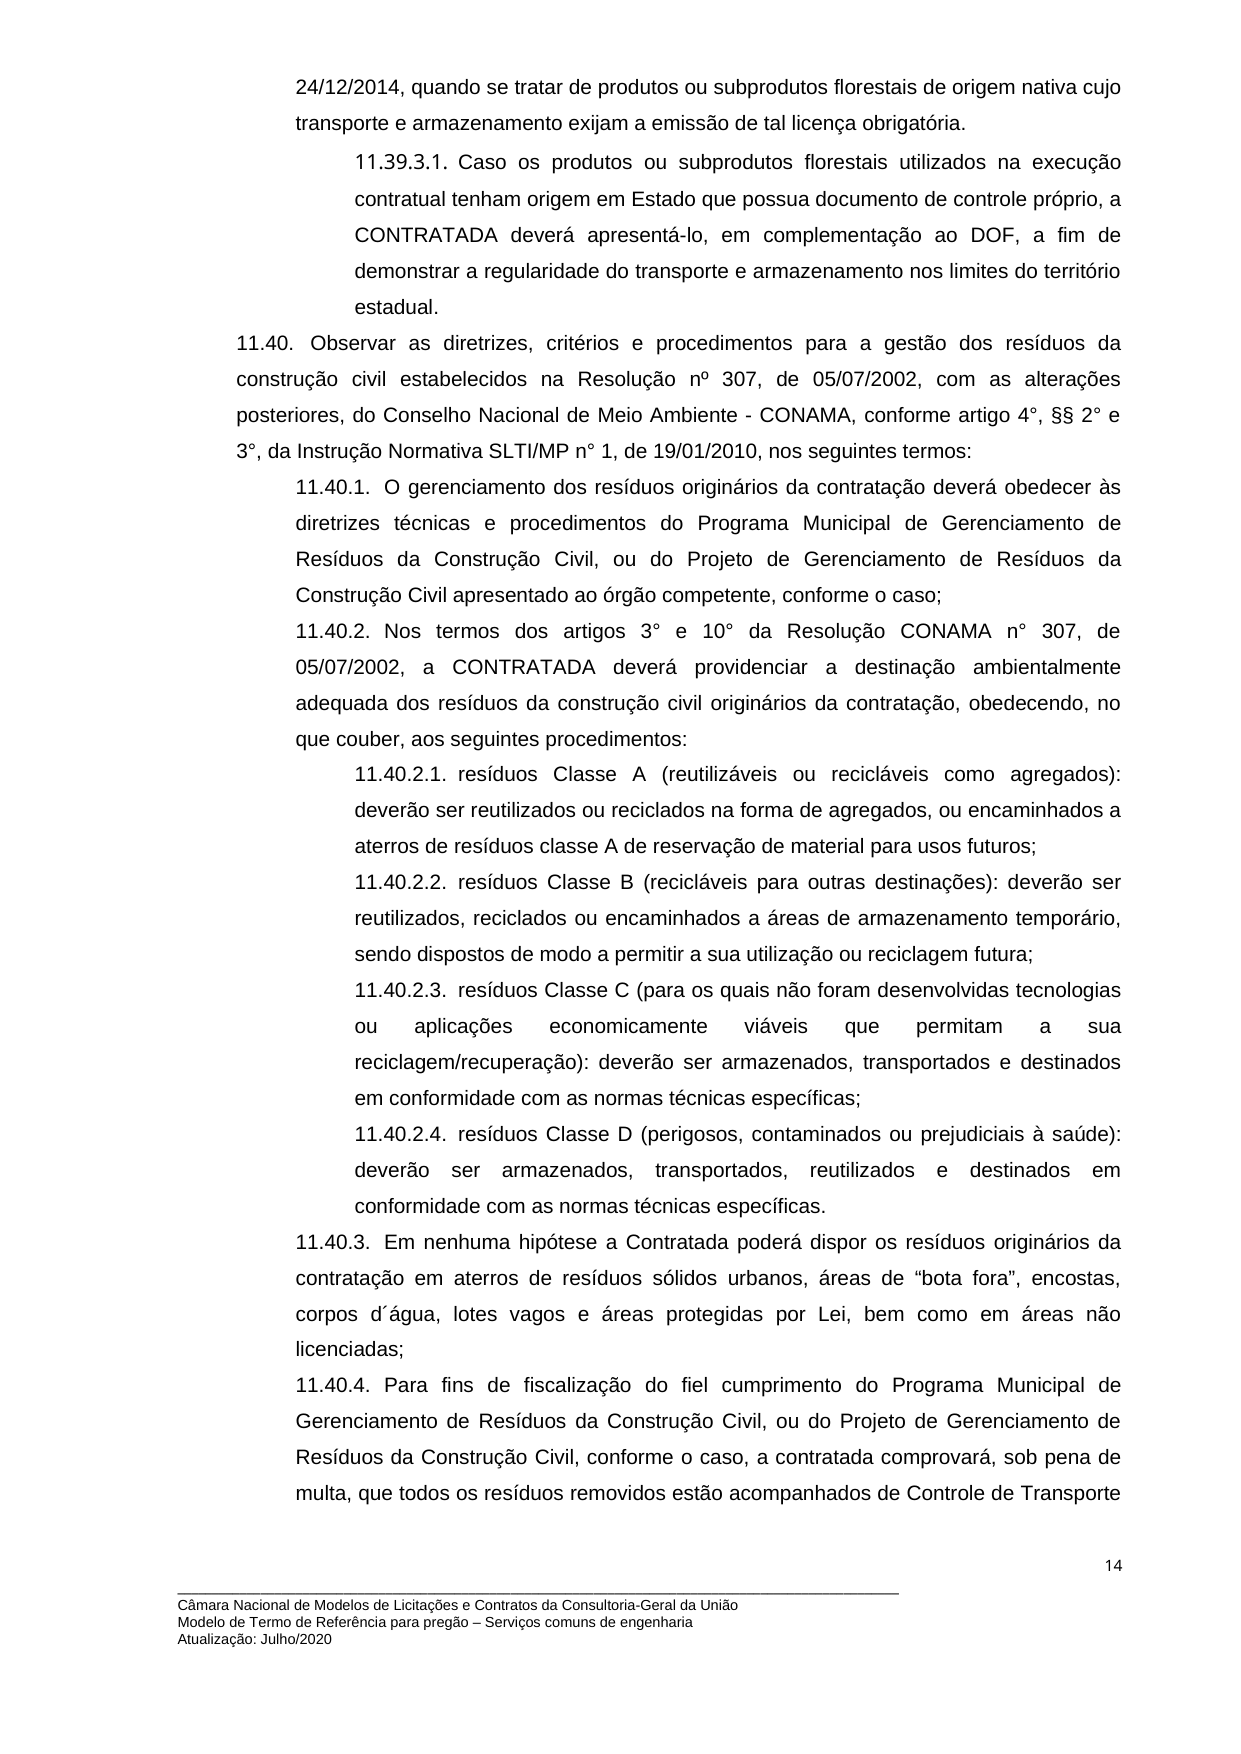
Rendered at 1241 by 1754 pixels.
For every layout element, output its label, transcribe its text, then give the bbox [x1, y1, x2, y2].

list Caso os produtos ou subprodutos florestais utilizados na execução contratual tenham origem em Estado que possua documento de controle próprio, a CONTRATADA deverá apresentá-lo, em complementação ao DOF, a fim de demonstrar a regularidade do transporte e armazenamento nos limites do território estadual. [354, 147, 1122, 319]
list Nos termos dos artigos 3° e 10° da Resolução CONAMA n° 307, de 05/07/2002, a CONTRATADA deverá providenciar a destinação ambientalmente adequada dos resíduos da construção civil originários da contratação, obedecendo, no que couber, aos seguintes procedimentos: [295, 618, 1122, 750]
list Observar as diretrizes, critérios e procedimentos para a gestão dos resíduos da construção civil estabelecidos na Resolução nº 307, de 05/07/2002, com as alterações posteriores, do Conselho Nacional de Meio Ambiente - CONAMA, conforme artigo 4°, §§ 2° e 3°, da Instrução Normativa SLTI/MP n° 1, de 19/01/2010, nos seguintes termos: [236, 331, 1122, 463]
list resíduos Classe C (para os quais não foram desenvolvidas tecnologias ou aplicações economicamente viáveis que permitam a sua reciclagem/recuperação): deverão ser armazenados, transportados e destinados em conformidade com as normas técnicas específicas; [354, 978, 1122, 1110]
list resíduos Classe B (recicláveis para outras destinações): deverão ser reutilizados, reciclados ou encaminhados a áreas de armazenamento temporário, sendo dispostos de modo a permitir a sua utilização ou reciclagem futura; [354, 870, 1122, 966]
list resíduos Classe D (perigosos, contaminados ou prejudiciais à saúde): deverão ser armazenados, transportados, reutilizados e destinados em conformidade com as normas técnicas específicas. [354, 1122, 1122, 1217]
list 24/12/2014, quando se tratar de produtos ou subprodutos florestais de origem nativa cujo transporte e armazenamento exijam a emissão de tal licença obrigatória. [295, 75, 1122, 135]
list O gerenciamento dos resíduos originários da contratação deverá obedecer às diretrizes técnicas e procedimentos do Programa Municipal de Gerenciamento de Resíduos da Construção Civil, ou do Projeto de Gerenciamento de Resíduos da Construção Civil apresentado ao órgão competente, conforme o caso; [295, 475, 1122, 607]
list resíduos Classe A (reutilizáveis ou recicláveis como agregados): deverão ser reutilizados ou reciclados na forma de agregados, ou encaminhados a aterros de resíduos classe A de reservação de material para usos futuros; [354, 762, 1122, 858]
list Em nenhuma hipótese a Contratada poderá dispor os resíduos originários da contratação em aterros de resíduos sólidos urbanos, áreas de “bota fora”, encostas, corpos d´água, lotes vagos e áreas protegidas por Lei, bem como em áreas não licenciadas; [295, 1229, 1122, 1361]
list Para fins de fiscalização do fiel cumprimento do Programa Municipal de Gerenciamento de Resíduos da Construção Civil, ou do Projeto de Gerenciamento de Resíduos da Construção Civil, conforme o caso, a contratada comprovará, sob pena de multa, que todos os resíduos removidos estão acompanhados de Controle de Transporte [295, 1373, 1122, 1505]
